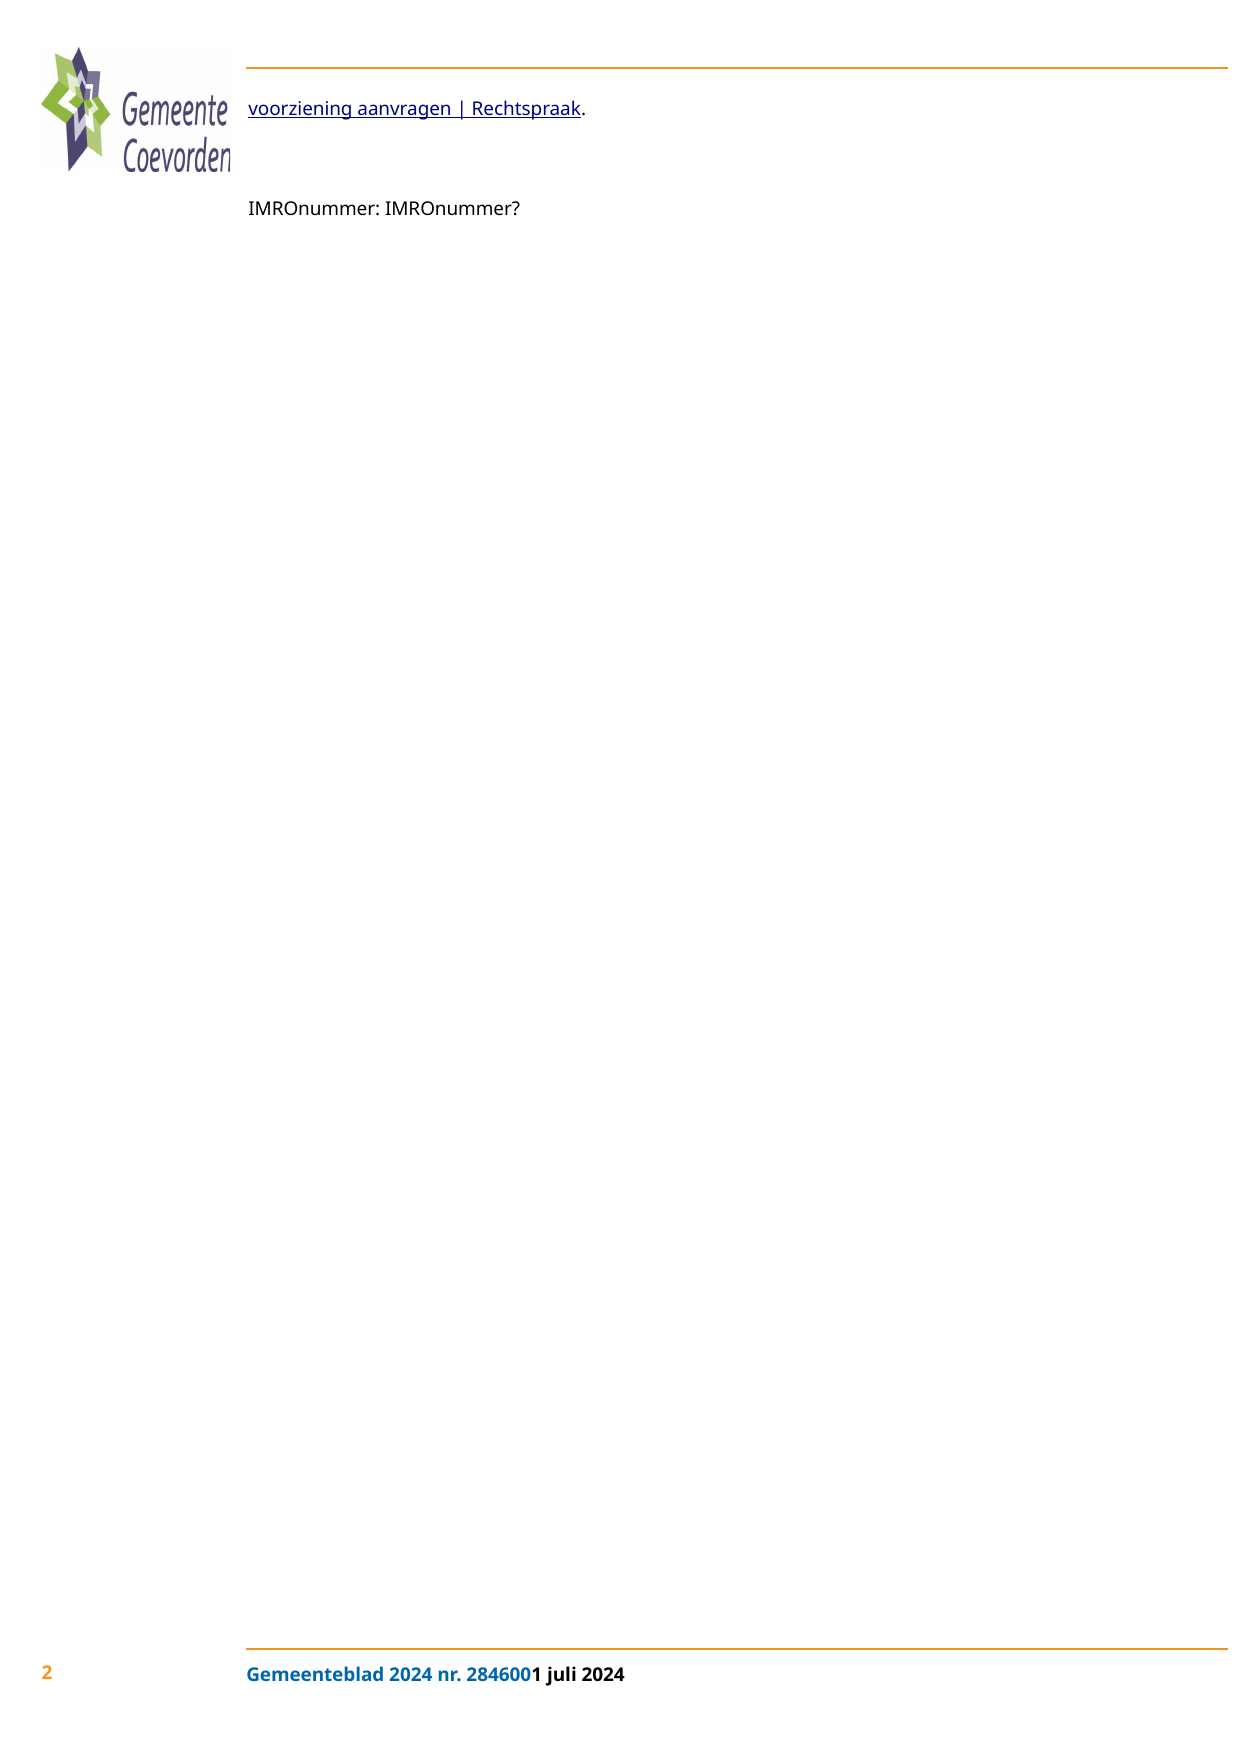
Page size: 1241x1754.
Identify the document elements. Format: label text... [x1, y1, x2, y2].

text IMROnummer: IMROnummer? [248, 196, 1152, 221]
text voorziening aanvragen | Rechtspraak. [248, 95, 1152, 121]
picture [41, 47, 231, 172]
